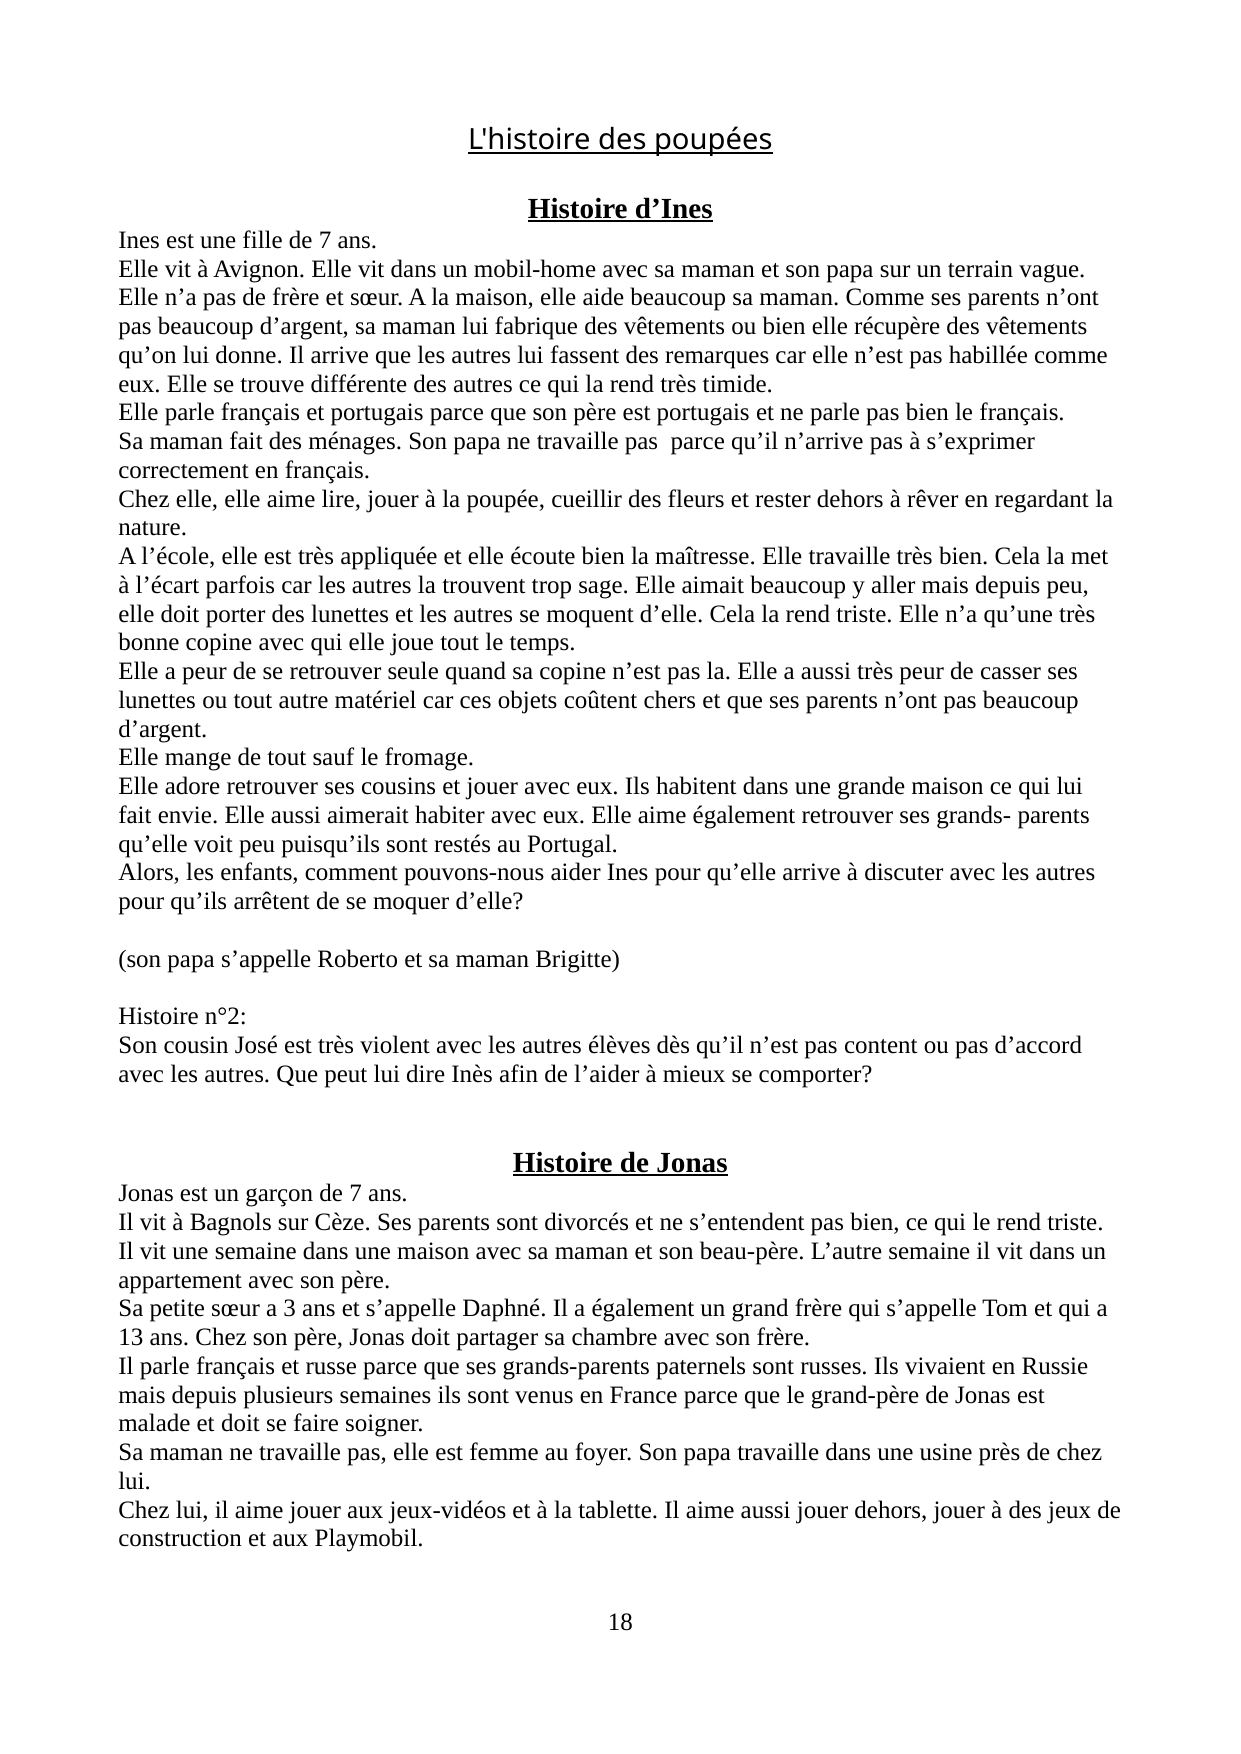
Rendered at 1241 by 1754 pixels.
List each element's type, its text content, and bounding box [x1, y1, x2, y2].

text Histoire n°2: [118, 1001, 1122, 1030]
text Sa petite sœur a 3 ans et s’appelle Daphné. Il a également un grand frère qui s’appelle Tom et qui a 13 ans. Chez son père, Jonas doit partager sa chambre avec son frère. [118, 1293, 1122, 1351]
text Histoire d’Ines [118, 191, 1122, 225]
text Chez lui, il aime jouer aux jeux-vidéos et à la tablette. Il aime aussi jouer dehors, jouer à des jeux de construction et aux Playmobil. [118, 1495, 1122, 1552]
text Elle adore retrouver ses cousins et jouer avec eux. Ils habitent dans une grande maison ce qui lui fait envie. Elle aussi aimerait habiter avec eux. Elle aime également retrouver ses grands- parents qu’elle voit peu puisqu’ils sont restés au Portugal. [118, 771, 1122, 857]
text Elle vit à Avignon. Elle vit dans un mobil-home avec sa maman et son papa sur un terrain vague. Elle n’a pas de frère et sœur. A la maison, elle aide beaucoup sa maman. Comme ses parents n’ont pas beaucoup d’argent, sa maman lui fabrique des vêtements ou bien elle récupère des vêtements qu’on lui donne. Il arrive que les autres lui fassent des remarques car elle n’est pas habillée comme eux. Elle se trouve différente des autres ce qui la rend très timide. [118, 254, 1122, 397]
text Sa maman ne travaille pas, elle est femme au foyer. Son papa travaille dans une usine près de chez lui. [118, 1437, 1122, 1495]
text (son papa s’appelle Roberto et sa maman Brigitte) [118, 944, 1122, 972]
text Il vit à Bagnols sur Cèze. Ses parents sont divorcés et ne s’entendent pas bien, ce qui le rend triste. Il vit une semaine dans une maison avec sa maman et son beau-père. L’autre semaine il vit dans un appartement avec son père. [118, 1207, 1122, 1293]
text Alors, les enfants, comment pouvons-nous aider Ines pour qu’elle arrive à discuter avec les autres pour qu’ils arrêtent de se moquer d’elle? [118, 857, 1122, 915]
text Elle parle français et portugais parce que son père est portugais et ne parle pas bien le français. [118, 397, 1122, 426]
text Il parle français et russe parce que ses grands-parents paternels sont russes. Ils vivaient en Russie mais depuis plusieurs semaines ils sont venus en France parce que le grand-père de Jonas est malade et doit se faire soigner. [118, 1351, 1122, 1437]
text Chez elle, elle aime lire, jouer à la poupée, cueillir des fleurs et rester dehors à rêver en regardant la nature. [118, 484, 1122, 541]
text Jonas est un garçon de 7 ans. [118, 1178, 1122, 1207]
text Son cousin José est très violent avec les autres élèves dès qu’il n’est pas content ou pas d’accord avec les autres. Que peut lui dire Inès afin de l’aider à mieux se comporter? [118, 1030, 1122, 1087]
text L'histoire des poupées [118, 118, 1122, 158]
text Elle a peur de se retrouver seule quand sa copine n’est pas la. Elle a aussi très peur de casser ses lunettes ou tout autre matériel car ces objets coûtent chers et que ses parents n’ont pas beaucoup d’argent. [118, 656, 1122, 742]
text Ines est une fille de 7 ans. [118, 225, 1122, 254]
text Elle mange de tout sauf le fromage. [118, 742, 1122, 771]
text A l’école, elle est très appliquée et elle écoute bien la maîtresse. Elle travaille très bien. Cela la met à l’écart parfois car les autres la trouvent trop sage. Elle aimait beaucoup y aller mais depuis peu, elle doit porter des lunettes et les autres se moquent d’elle. Cela la rend triste. Elle n’a qu’une très bonne copine avec qui elle joue tout le temps. [118, 541, 1122, 656]
text Sa maman fait des ménages. Son papa ne travaille pas parce qu’il n’arrive pas à s’exprimer correctement en français. [118, 426, 1122, 484]
text Histoire de Jonas [118, 1145, 1122, 1178]
